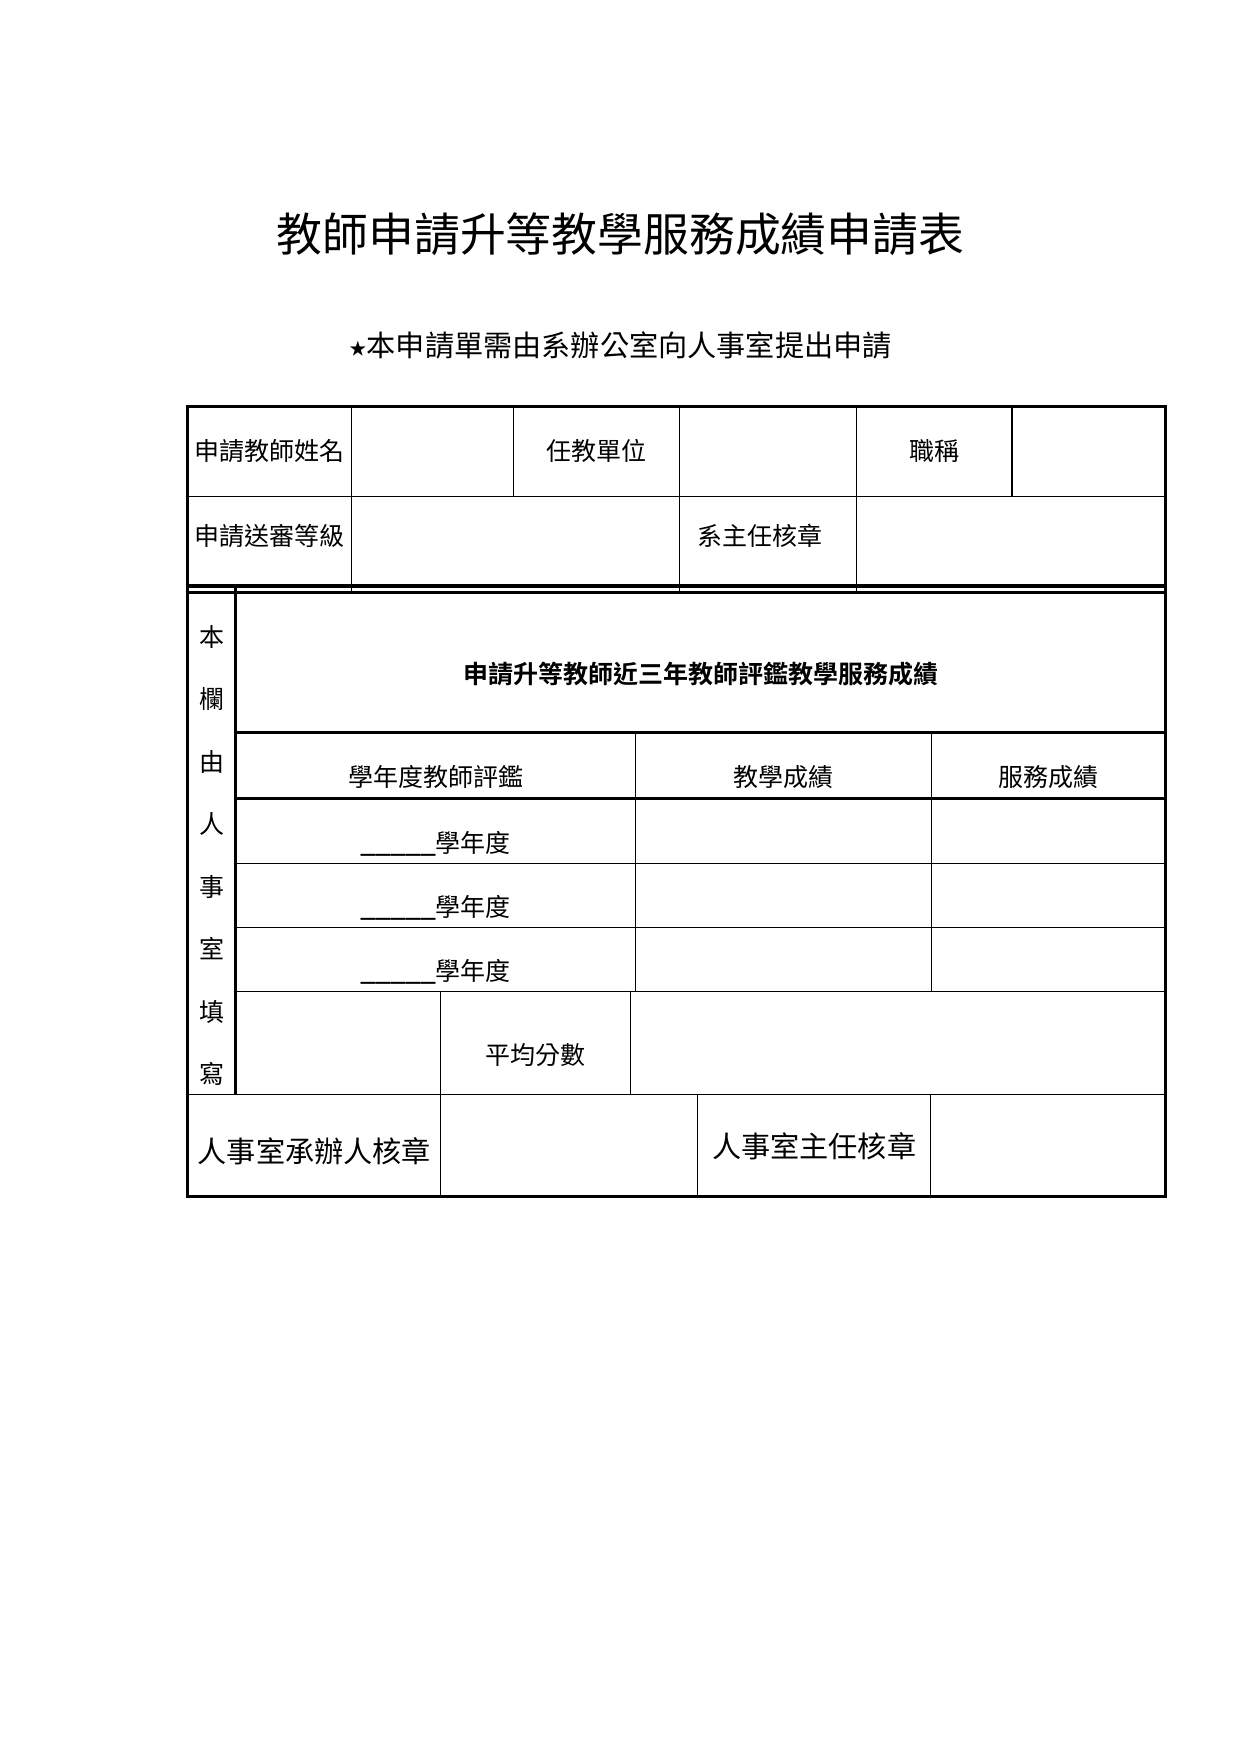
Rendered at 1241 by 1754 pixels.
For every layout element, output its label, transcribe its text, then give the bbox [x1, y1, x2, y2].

table_header 職稱 [857, 408, 1011, 496]
table_cell 學年度教師評鑑 [237, 734, 635, 797]
table_cell 系主任核章 [680, 497, 856, 584]
table_cell 教學成績 [636, 734, 931, 797]
table_header 申請教師姓名 [189, 408, 351, 496]
table_cell [631, 992, 1164, 1094]
table_cell 申請送審等級 [189, 497, 351, 584]
table_header [680, 408, 856, 496]
table_header 任教單位 [514, 408, 679, 496]
table_cell [352, 497, 679, 584]
table_cell [636, 800, 931, 862]
table_cell _____學年度 [237, 864, 635, 926]
table_cell 平均分數 [441, 992, 630, 1094]
table_header [352, 408, 513, 496]
table_cell _____學年度 [237, 800, 635, 862]
table_cell _____學年度 [237, 928, 635, 991]
table_cell 本欄由人事室填寫 [189, 594, 234, 1094]
table_cell [931, 1095, 1164, 1195]
text ★本申請單需由系辦公室向人事室提出申請 [187, 323, 1053, 365]
table_cell [932, 864, 1164, 926]
table_cell 人事室承辦人核章 [189, 1095, 440, 1195]
table_cell [441, 1095, 697, 1195]
table_cell [636, 864, 931, 926]
table_cell [932, 800, 1164, 862]
table_cell [636, 928, 931, 991]
table_cell [857, 497, 1164, 584]
table_cell 服務成績 [932, 734, 1164, 797]
table_header [1013, 408, 1164, 496]
table_cell [237, 992, 440, 1094]
table_cell 人事室主任核章 [698, 1095, 930, 1195]
table_cell [932, 928, 1164, 991]
text 教師申請升等教學服務成績申請表 [187, 158, 1053, 283]
table_cell 申請升等教師近三年教師評鑑教學服務成績 [237, 594, 1164, 731]
